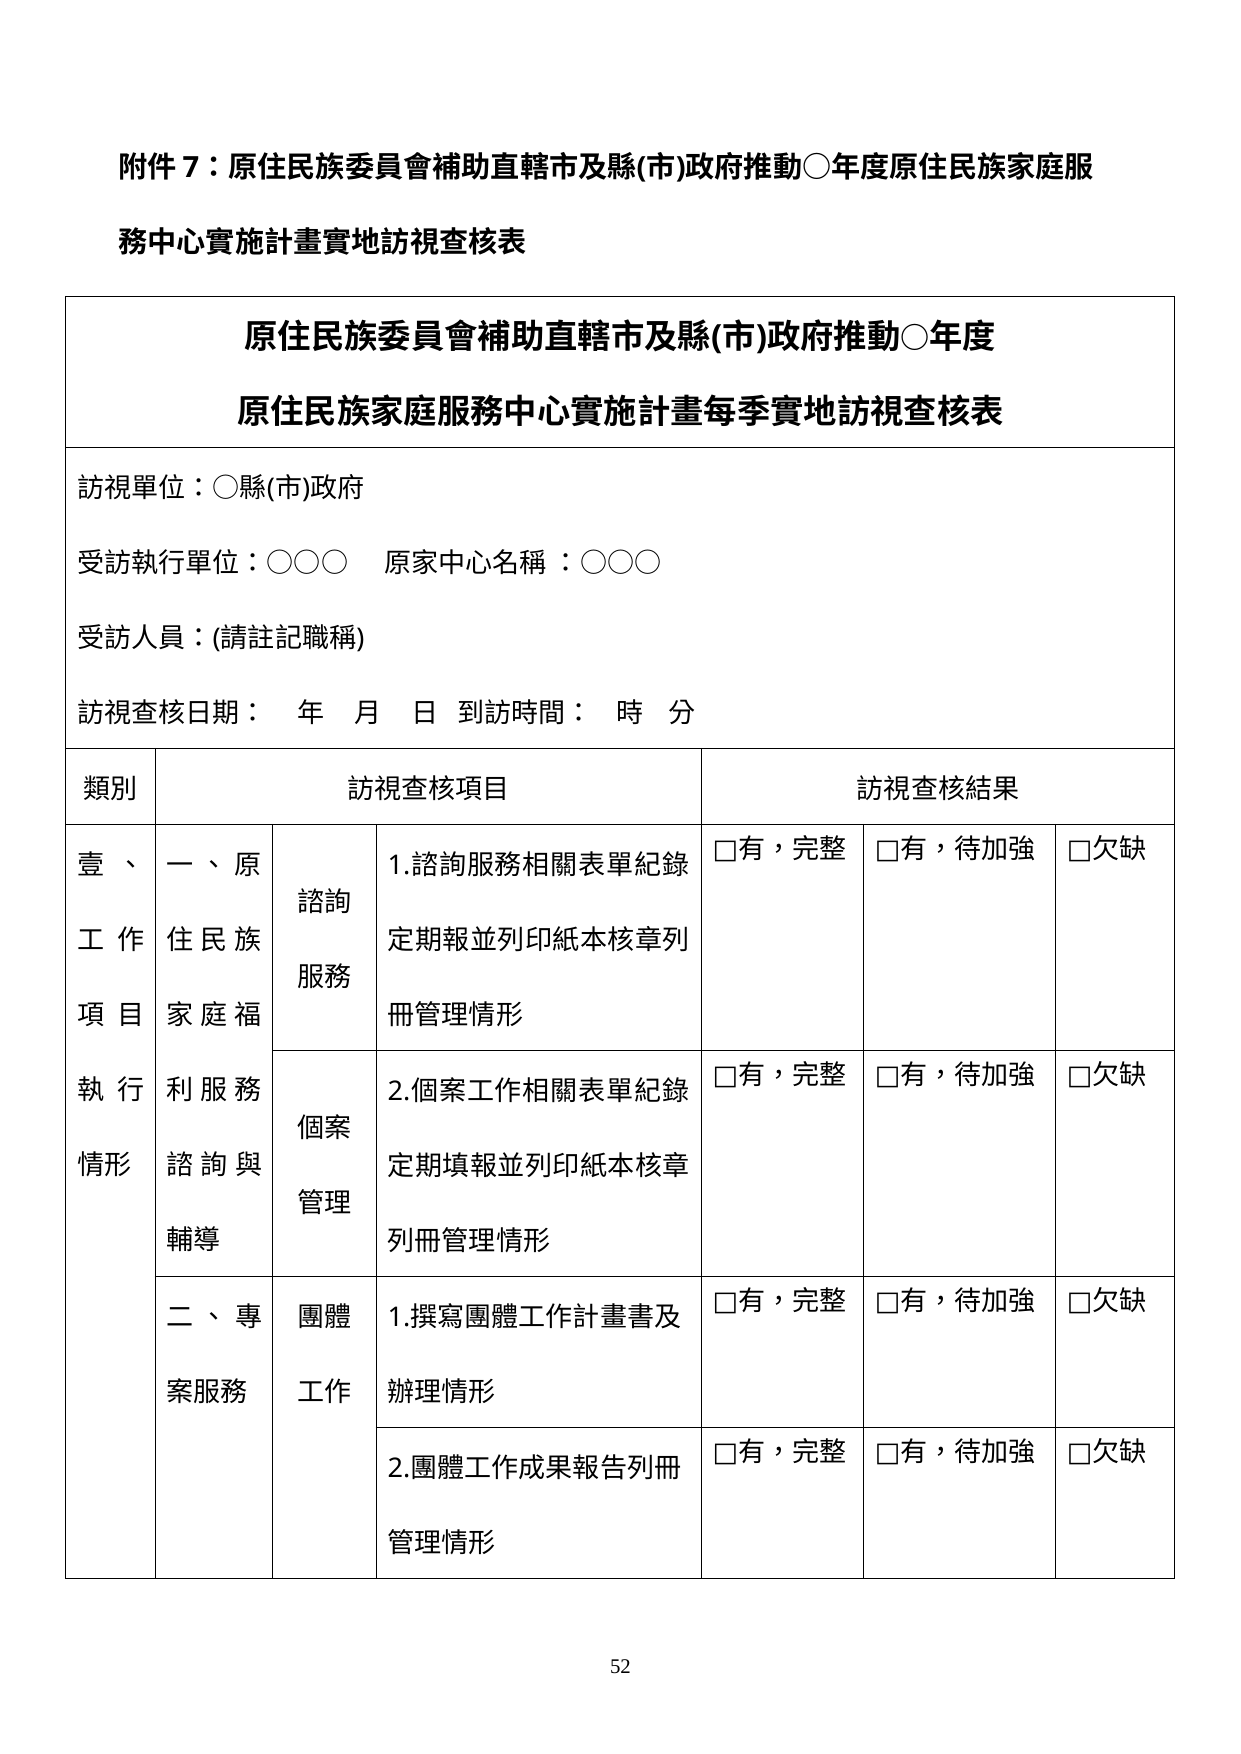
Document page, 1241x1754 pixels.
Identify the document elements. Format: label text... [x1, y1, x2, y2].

table_cell □欠缺 [1056, 1428, 1174, 1578]
table_cell □有，待加強 [864, 1428, 1055, 1578]
table_cell □有，完整 [702, 825, 863, 1050]
table_header 原住民族委員會補助直轄市及縣(市)政府推動○年度 原住民族家庭服務中心實施計畫每季實地訪視查核表 [66, 297, 1174, 447]
table_cell □欠缺 [1056, 1051, 1174, 1276]
table_cell 諮詢服務 [273, 825, 376, 1050]
table_cell 訪視查核結果 [702, 749, 1174, 824]
table_cell 類別 [66, 749, 155, 824]
table_cell 1.諮詢服務相關表單紀錄定期報並列印紙本核章列冊管理情形 [377, 825, 701, 1050]
table_cell 2.個案工作相關表單紀錄定期填報並列印紙本核章列冊管理情形 [377, 1051, 701, 1276]
table_cell □有，完整 [702, 1277, 863, 1427]
table_cell □有，待加強 [864, 825, 1055, 1050]
table_cell 訪視查核項目 [156, 749, 701, 824]
table_cell 1.撰寫團體工作計畫書及辦理情形 [377, 1277, 701, 1427]
table_cell 一、原住民族家庭福利服務諮詢與輔導 [156, 825, 272, 1276]
table_cell □欠缺 [1056, 1277, 1174, 1427]
table_cell □欠缺 [1056, 825, 1174, 1050]
table_cell □有，完整 [702, 1051, 863, 1276]
table_cell 2.團體工作成果報告列冊管理情形 [377, 1428, 701, 1578]
table_cell 個案管理 [273, 1051, 376, 1276]
table_cell □有，完整 [702, 1428, 863, 1578]
text 附件7：原住民族委員會補助直轄市及縣(市)政府推動○年度原住民族家庭服務中心實施計畫實地訪視查核表 [118, 127, 1122, 277]
table_cell 壹、工作項目執行情形 [66, 825, 155, 1578]
table_cell □有，待加強 [864, 1277, 1055, 1427]
table_cell 訪視單位：○縣(市)政府 受訪執行單位：○○○ 原家中心名稱 ：○○○ 受訪人員：(請註記職稱) 訪視查核日期： 年 月 日 到訪時間： 時 分 [66, 448, 1174, 748]
table_cell □有，待加強 [864, 1051, 1055, 1276]
table_cell 團體工作 [273, 1277, 376, 1578]
table_cell 二、專案服務 [156, 1277, 272, 1578]
